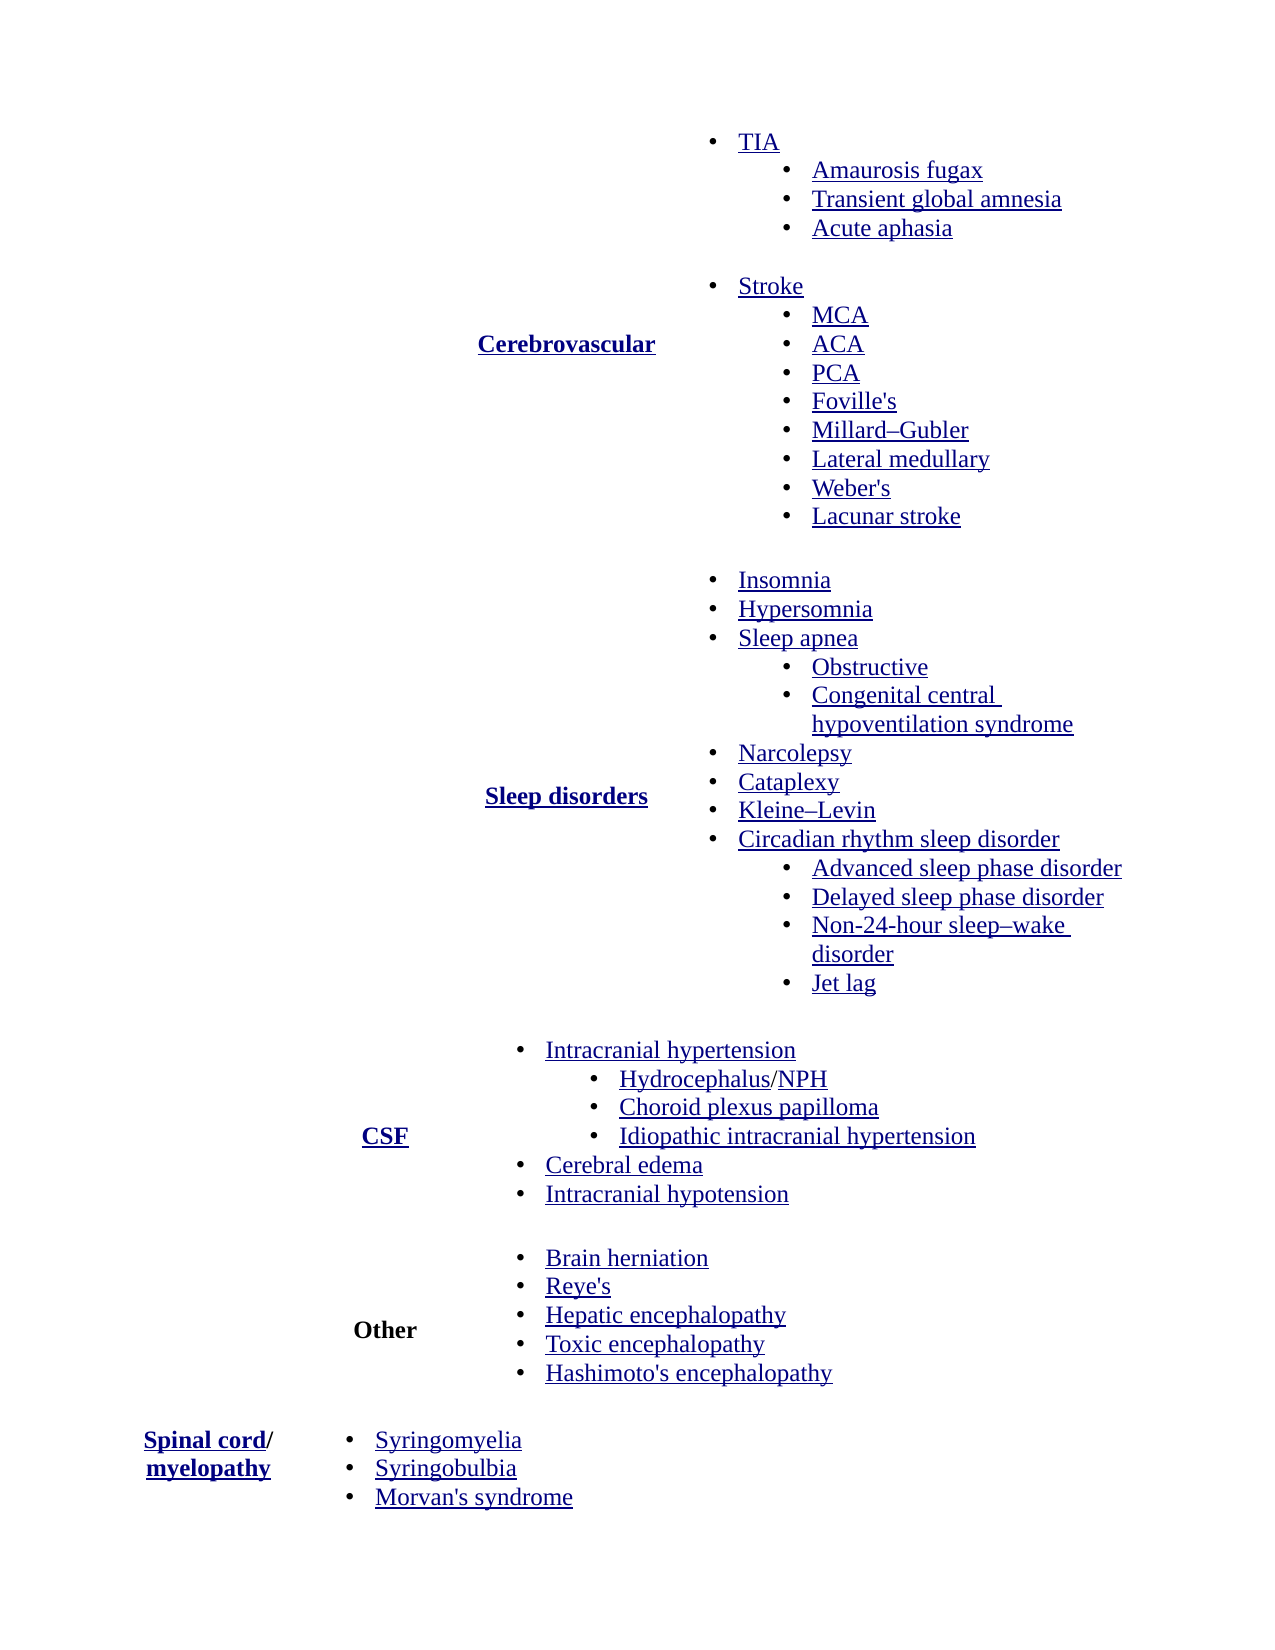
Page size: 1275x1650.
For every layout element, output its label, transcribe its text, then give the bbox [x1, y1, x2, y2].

table_cell Sleep disorders [472, 563, 661, 1029]
table_cell TIA Amaurosis fugax Transient global amnesia Acute aphasia Stroke MCA ACA PCA Foville's Millard–Gubler Lateral medullary Weber's Lacunar stroke [661, 124, 1151, 562]
table_cell [469, 121, 1154, 1032]
table_cell Spinal cord/ myelopathy [118, 1422, 298, 1514]
table_cell [298, 118, 1157, 1422]
table_cell Insomnia Hypersomnia Sleep apnea Obstructive Congenital central hypoventilation syndrome Narcolepsy Cataplexy Kleine–Levin Circadian rhythm sleep disorder Advanced sleep phase disorder Delayed sleep phase disorder Non-24-hour sleep–wake disorder Jet lag [661, 563, 1151, 1029]
table_cell CSF [301, 1032, 469, 1240]
table_cell Intracranial hypertension Hydrocephalus/NPH Choroid plexus papilloma Idiopathic intracranial hypertension Cerebral edema Intracranial hypotension [469, 1032, 1154, 1240]
table_cell Cerebrovascular [472, 124, 661, 562]
table_cell Other [301, 1240, 469, 1419]
table_cell [301, 121, 469, 1032]
table_cell Syringomyelia Syringobulbia Morvan's syndrome Vascular myelopathy Foix–Alajouanine syndrome Spinal cord compression [298, 1422, 1157, 1514]
table_cell Brain herniation Reye's Hepatic encephalopathy Toxic encephalopathy Hashimoto's encephalopathy [469, 1240, 1154, 1419]
table_cell [118, 118, 298, 1422]
